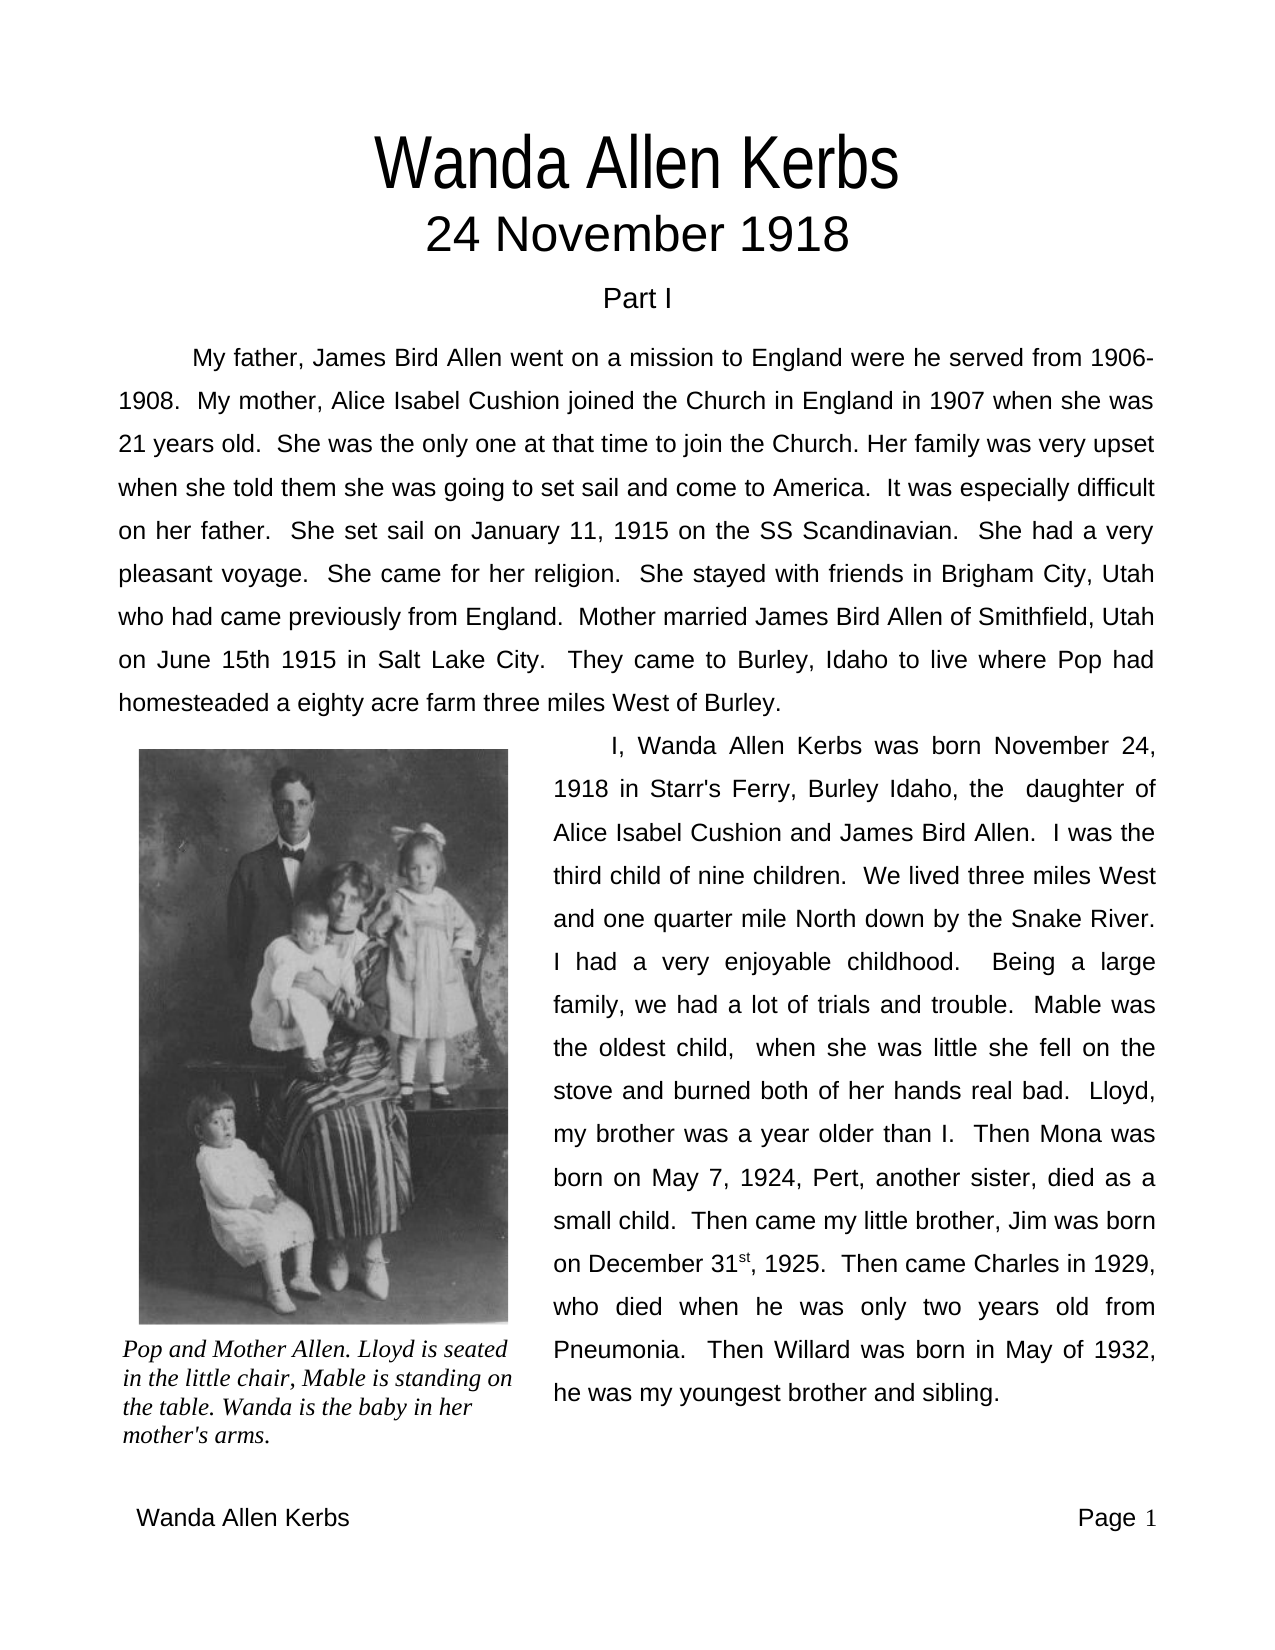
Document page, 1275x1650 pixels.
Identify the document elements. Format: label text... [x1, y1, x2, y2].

text My father, James Bird Allen went on a mission to England were he served from 1906-1908. My mother, Alice Isabel Cushion joined the Church in England in 1907 when she was 21 years old. She was the only one at that time to join the Church. Her family was very upset when she told them she was going to set sail and come to America. It was especially difficult on her father. She set sail on January 11, 1915 on the SS Scandinavian. She had a very pleasant voyage. She came for her religion. She stayed with friends in Brigham City, Utah who had came previously from England. Mother married James Bird Allen of Smithfield, Utah on June 15th 1915 in Salt Lake City. They came to Burley, Idaho to live where Pop had homesteaded a eighty acre farm three miles West of Burley. [118, 343, 1157, 717]
picture [138, 749, 509, 1326]
text 24 November 1918 [118, 204, 1157, 262]
text Wanda Allen Kerbs [118, 118, 1157, 204]
text Part I [118, 281, 1157, 314]
text Pop and Mother Allen. Lloyd is seated in the little chair, Mable is standing on the table. Wanda is the baby in her mother's arms. [122, 1334, 521, 1446]
text I, Wanda Allen Kerbs was born November 24, 1918 in Starr's Ferry, Burley Idaho, the daughter of Alice Isabel Cushion and James Bird Allen. I was the third child of nine children. We lived three miles West and one quarter mile North down by the Snake River. I had a very enjoyable childhood. Being a large family, we had a lot of trials and trouble. Mable was the oldest child, when she was little she fell on the stove and burned both of her hands real bad. Lloyd, my brother was a year older than I. Then Mona was born on May 7, 1924, Pert, another sister, died as a small child. Then came my little brother, Jim was born on December 31st, 1925. Then came Charles in 1929, who died when he was only two years old from Pneumonia. Then Willard was born in May of 1932, he was my youngest brother and sibling. [523, 731, 1157, 1407]
